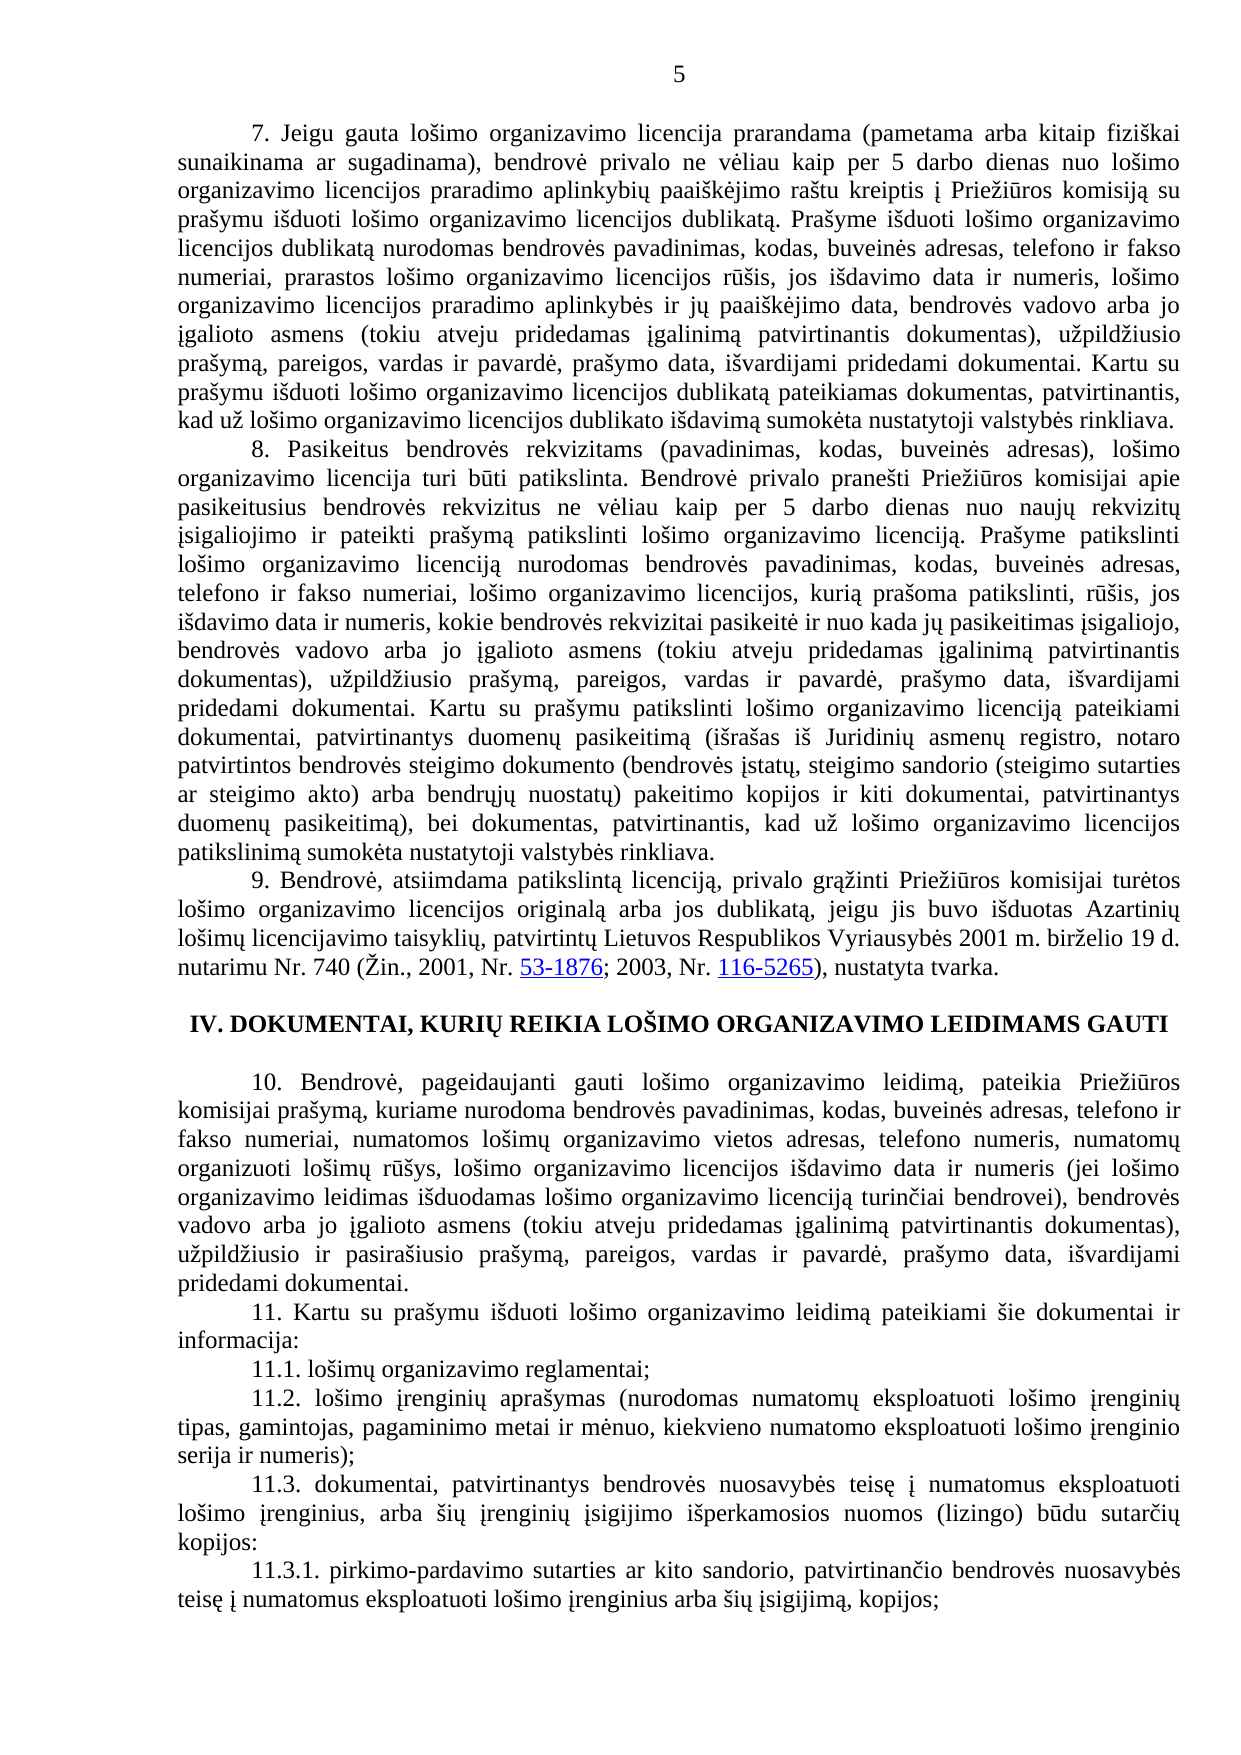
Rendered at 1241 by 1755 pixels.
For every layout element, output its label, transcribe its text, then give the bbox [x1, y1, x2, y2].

text 7. Jeigu gauta lošimo organizavimo licencija prarandama (pametama arba kitaip fiziškai sunaikinama ar sugadinama), bendrovė privalo ne vėliau kaip per 5 darbo dienas nuo lošimo organizavimo licencijos praradimo aplinkybių paaiškėjimo raštu kreiptis į Priežiūros komisiją su prašymu išduoti lošimo organizavimo licencijos dublikatą. Prašyme išduoti lošimo organizavimo licencijos dublikatą nurodomas bendrovės pavadinimas, kodas, buveinės adresas, telefono ir fakso numeriai, prarastos lošimo organizavimo licencijos rūšis, jos išdavimo data ir numeris, lošimo organizavimo licencijos praradimo aplinkybės ir jų paaiškėjimo data, bendrovės vadovo arba jo įgalioto asmens (tokiu atveju pridedamas įgalinimą patvirtinantis dokumentas), užpildžiusio prašymą, pareigos, vardas ir pavardė, prašymo data, išvardijami pridedami dokumentai. Kartu su prašymu išduoti lošimo organizavimo licencijos dublikatą pateikiamas dokumentas, patvirtinantis, kad už lošimo organizavimo licencijos dublikato išdavimą sumokėta nustatytoji valstybės rinkliava. [177, 118, 1181, 434]
text 11.2. lošimo įrenginių aprašymas (nurodomas numatomų eksploatuoti lošimo įrenginių tipas, gamintojas, pagaminimo metai ir mėnuo, kiekvieno numatomo eksploatuoti lošimo įrenginio serija ir numeris); [177, 1383, 1181, 1469]
text 10. Bendrovė, pageidaujanti gauti lošimo organizavimo leidimą, pateikia Priežiūros komisijai prašymą, kuriame nurodoma bendrovės pavadinimas, kodas, buveinės adresas, telefono ir fakso numeriai, numatomos lošimų organizavimo vietos adresas, telefono numeris, numatomų organizuoti lošimų rūšys, lošimo organizavimo licencijos išdavimo data ir numeris (jei lošimo organizavimo leidimas išduodamas lošimo organizavimo licenciją turinčiai bendrovei), bendrovės vadovo arba jo įgalioto asmens (tokiu atveju pridedamas įgalinimą patvirtinantis dokumentas), užpildžiusio ir pasirašiusio prašymą, pareigos, vardas ir pavardė, prašymo data, išvardijami pridedami dokumentai. [177, 1067, 1181, 1297]
text 11.1. lošimų organizavimo reglamentai; [177, 1354, 1181, 1383]
text 11.3. dokumentai, patvirtinantys bendrovės nuosavybės teisę į numatomus eksploatuoti lošimo įrenginius, arba šių įrenginių įsigijimo išperkamosios nuomos (lizingo) būdu sutarčių kopijos: [177, 1469, 1181, 1556]
text 9. Bendrovė, atsiimdama patikslintą licenciją, privalo grąžinti Priežiūros komisijai turėtos lošimo organizavimo licencijos originalą arba jos dublikatą, jeigu jis buvo išduotas Azartinių lošimų licencijavimo taisyklių, patvirtintų Lietuvos Respublikos Vyriausybės 2001 m. birželio 19 d. nutarimu Nr. 740 (Žin., 2001, Nr. 53-1876; 2003, Nr. 116-5265), nustatyta tvarka. [177, 866, 1181, 981]
text 11. Kartu su prašymu išduoti lošimo organizavimo leidimą pateikiami šie dokumentai ir informacija: [177, 1297, 1181, 1354]
text IV. DOKUMENTAI, KURIŲ REIKIA LOŠIMO ORGANIZAVIMO LEIDIMAMS GAUTI [177, 1009, 1181, 1038]
text 11.3.1. pirkimo-pardavimo sutarties ar kito sandorio, patvirtinančio bendrovės nuosavybės teisę į numatomus eksploatuoti lošimo įrenginius arba šių įsigijimą, kopijos; [177, 1556, 1181, 1613]
text 8. Pasikeitus bendrovės rekvizitams (pavadinimas, kodas, buveinės adresas), lošimo organizavimo licencija turi būti patikslinta. Bendrovė privalo pranešti Priežiūros komisijai apie pasikeitusius bendrovės rekvizitus ne vėliau kaip per 5 darbo dienas nuo naujų rekvizitų įsigaliojimo ir pateikti prašymą patikslinti lošimo organizavimo licenciją. Prašyme patikslinti lošimo organizavimo licenciją nurodomas bendrovės pavadinimas, kodas, buveinės adresas, telefono ir fakso numeriai, lošimo organizavimo licencijos, kurią prašoma patikslinti, rūšis, jos išdavimo data ir numeris, kokie bendrovės rekvizitai pasikeitė ir nuo kada jų pasikeitimas įsigaliojo, bendrovės vadovo arba jo įgalioto asmens (tokiu atveju pridedamas įgalinimą patvirtinantis dokumentas), užpildžiusio prašymą, pareigos, vardas ir pavardė, prašymo data, išvardijami pridedami dokumentai. Kartu su prašymu patikslinti lošimo organizavimo licenciją pateikiami dokumentai, patvirtinantys duomenų pasikeitimą (išrašas iš Juridinių asmenų registro, notaro patvirtintos bendrovės steigimo dokumento (bendrovės įstatų, steigimo sandorio (steigimo sutarties ar steigimo akto) arba bendrųjų nuostatų) pakeitimo kopijos ir kiti dokumentai, patvirtinantys duomenų pasikeitimą), bei dokumentas, patvirtinantis, kad už lošimo organizavimo licencijos patikslinimą sumokėta nustatytoji valstybės rinkliava. [177, 434, 1181, 866]
